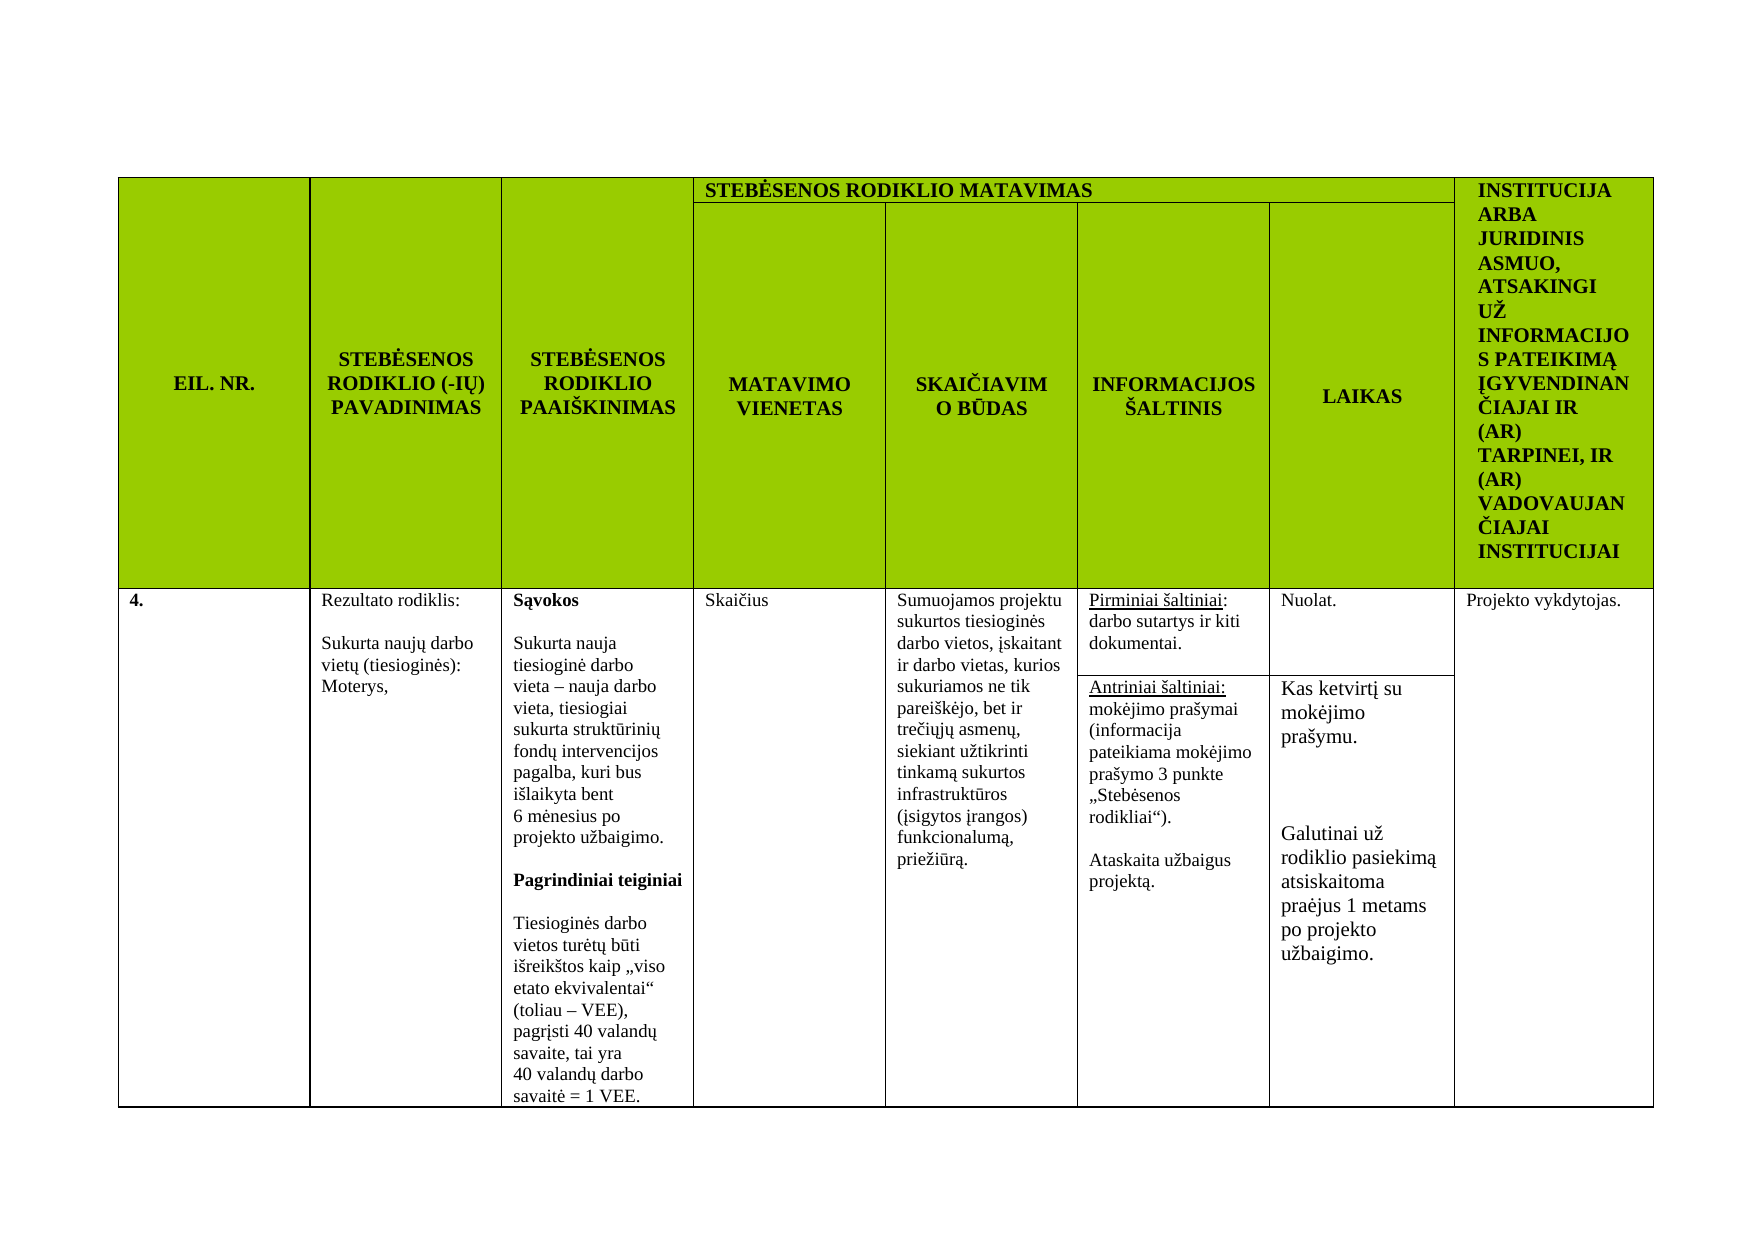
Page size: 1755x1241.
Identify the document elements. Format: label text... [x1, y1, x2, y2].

table_header EIL. NR. [119, 178, 309, 588]
table_cell Antriniai šaltiniai: mokėjimo prašymai (informacija pateikiama mokėjimo prašymo 3 punkte „Stebėsenos rodikliai“). Ataskaita užbaigus projektą. [1078, 676, 1269, 1106]
table_cell Sumuojamos projektu sukurtos tiesioginės darbo vietos, įskaitant ir darbo vietas, kurios sukuriamos ne tik pareiškėjo, bet ir trečiųjų asmenų, siekiant užtikrinti tinkamą sukurtos infrastruktūros (įsigytos įrangos) funkcionalumą, priežiūrą. [886, 589, 1077, 1106]
table_cell Nuolat. [1270, 589, 1454, 675]
table_cell 4. [119, 589, 309, 1106]
table_cell Sąvokos Sukurta nauja tiesioginė darbo vieta – nauja darbo vieta, tiesiogiai sukurta struktūrinių fondų intervencijos pagalba, kuri bus išlaikyta bent 6 mėnesius po projekto užbaigimo. Pagrindiniai teiginiai Tiesioginės darbo vietos turėtų būti išreikštos kaip „viso etato ekvivalentai“ (toliau – VEE), pagrįsti 40 valandų savaite, tai yra 40 valandų darbo savaitė = 1 VEE. [502, 589, 693, 1106]
table_cell MATAVIMO VIENETAS [694, 203, 885, 588]
table_cell SKAIČIAVIMO BŪDAS [886, 203, 1077, 588]
table_cell Projekto vykdytojas. [1455, 589, 1653, 1106]
table_header STEBĖSENOS RODIKLIO (-IŲ) PAVADINIMAS [311, 178, 501, 588]
table_cell Pirminiai šaltiniai: darbo sutartys ir kiti dokumentai. [1078, 589, 1269, 675]
table_cell Skaičius [694, 589, 885, 1106]
table_header INSTITUCIJA ARBA JURIDINIS ASMUO, ATSAKINGI UŽ INFORMACIJOS PATEIKIMĄ ĮGYVENDINANČIAJAI IR (AR) TARPINEI, IR (AR) VADOVAUJANČIAJAI INSTITUCIJAI [1455, 178, 1653, 588]
table_header STEBĖSENOS RODIKLIO PAAIŠKINIMAS [502, 178, 693, 588]
table_cell LAIKAS [1270, 203, 1454, 588]
table_cell Kas ketvirtį su mokėjimo prašymu. Galutinai už rodiklio pasiekimą atsiskaitoma praėjus 1 metams po projekto užbaigimo. [1270, 676, 1454, 1106]
table_cell Rezultato rodiklis: Sukurta naujų darbo vietų (tiesioginės): Moterys, [311, 589, 501, 1106]
table_cell INFORMACIJOS ŠALTINIS [1078, 203, 1269, 588]
table_header STEBĖSENOS RODIKLIO MATAVIMAS [694, 178, 1454, 202]
